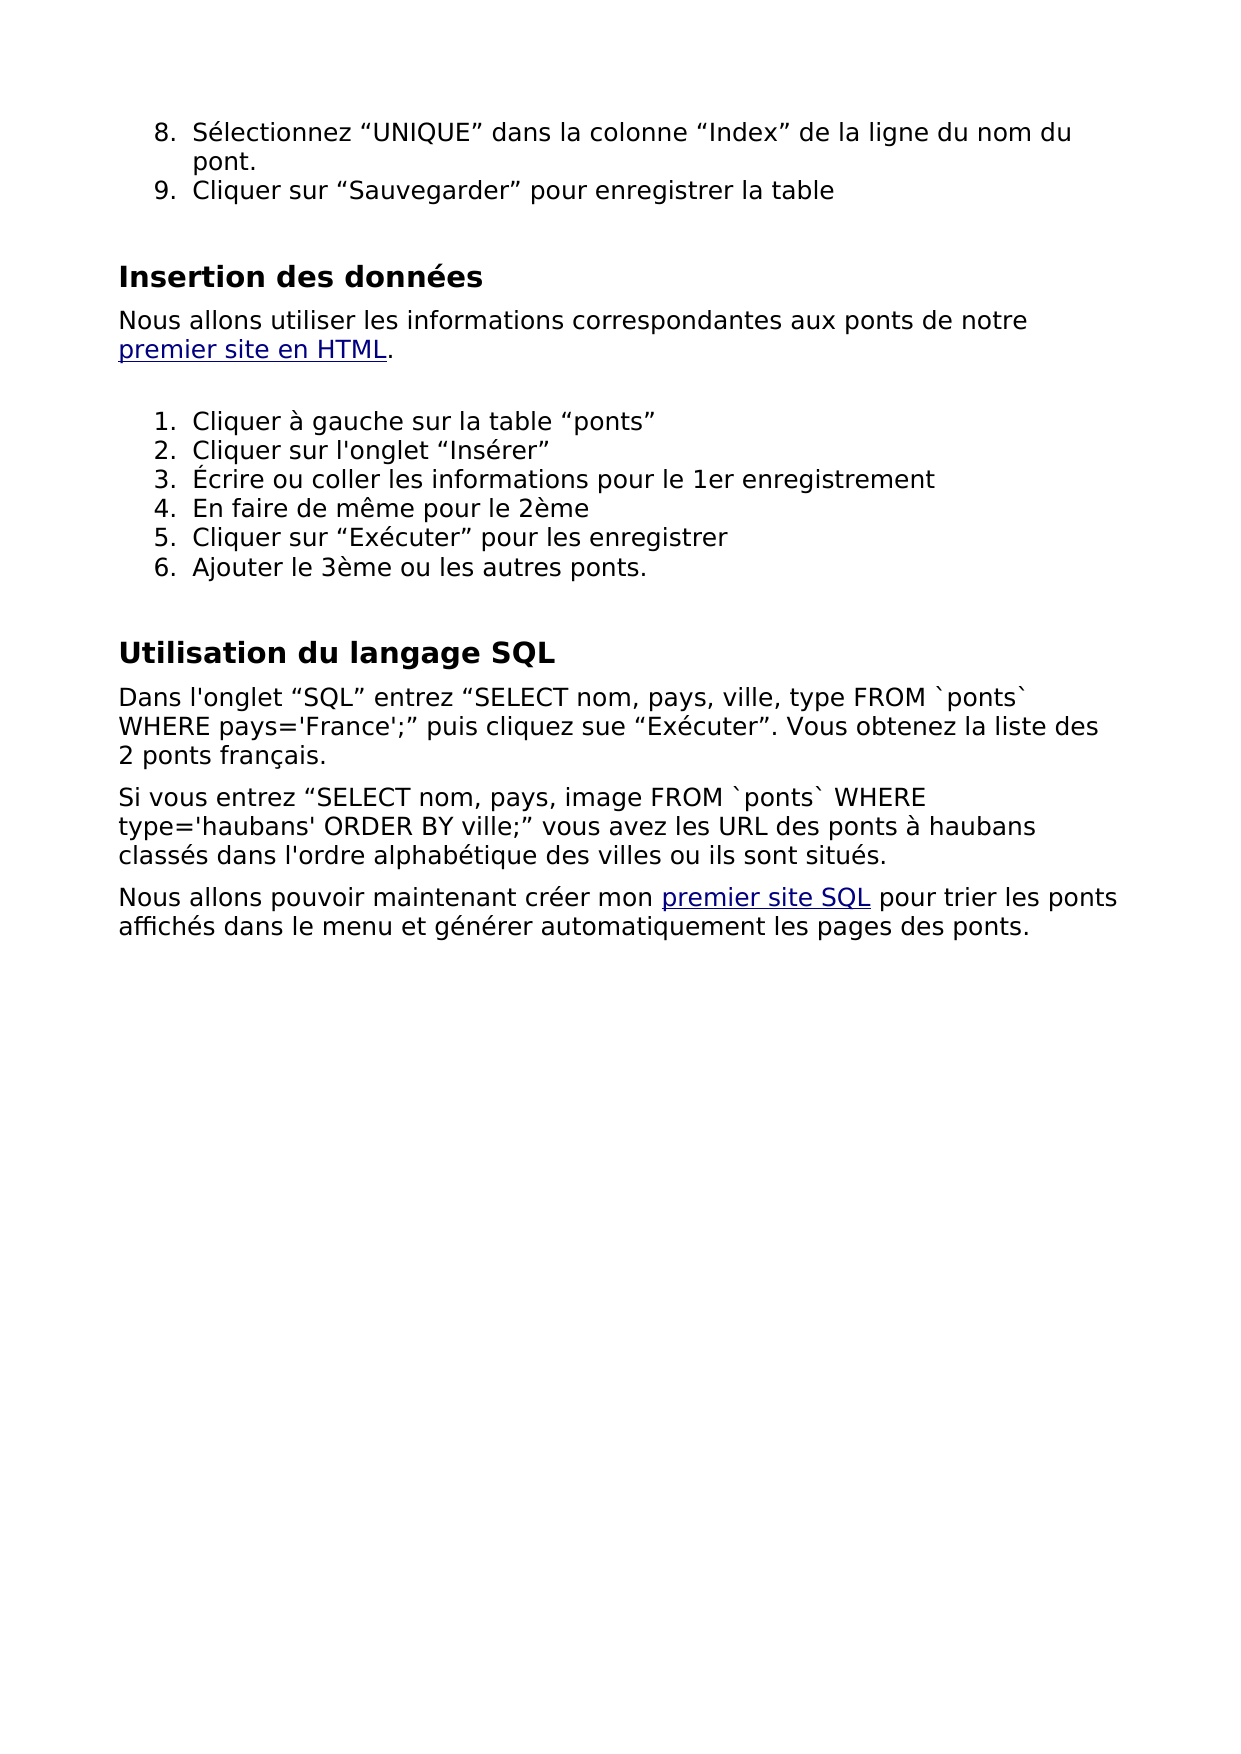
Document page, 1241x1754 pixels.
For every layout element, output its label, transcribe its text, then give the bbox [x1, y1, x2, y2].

list Cliquer sur “Exécuter” pour les enregistrer [177, 523, 1122, 553]
list Écrire ou coller les informations pour le 1er enregistrement [177, 465, 1122, 494]
list Cliquer sur “Sauvegarder” pour enregistrer la table [177, 176, 1122, 206]
text Si vous entrez “SELECT nom, pays, image FROM `ponts` WHERE type='haubans' ORDER BY ville;” vous avez les URL des ponts à haubans classés dans l'ordre alphabétique des villes ou ils sont situés. [118, 783, 1122, 870]
list Ajouter le 3ème ou les autres ponts. [177, 553, 1122, 582]
subtitle Insertion des données [118, 260, 1122, 294]
list En faire de même pour le 2ème [177, 494, 1122, 523]
list Cliquer sur l'onglet “Insérer” [177, 436, 1122, 465]
text Dans l'onglet “SQL” entrez “SELECT nom, pays, ville, type FROM `ponts` WHERE pays='France';” puis cliquez sue “Exécuter”. Vous obtenez la liste des 2 ponts français. [118, 683, 1122, 770]
text Nous allons utiliser les informations correspondantes aux ponts de notre premier site en HTML. [118, 307, 1122, 365]
list Sélectionnez “UNIQUE” dans la colonne “Index” de la ligne du nom du pont. [177, 118, 1122, 176]
subtitle Utilisation du langage SQL [118, 636, 1122, 670]
text Nous allons pouvoir maintenant créer mon premier site SQL pour trier les ponts affichés dans le menu et générer automatiquement les pages des ponts. [118, 883, 1122, 941]
list Cliquer à gauche sur la table “ponts” [177, 407, 1122, 436]
